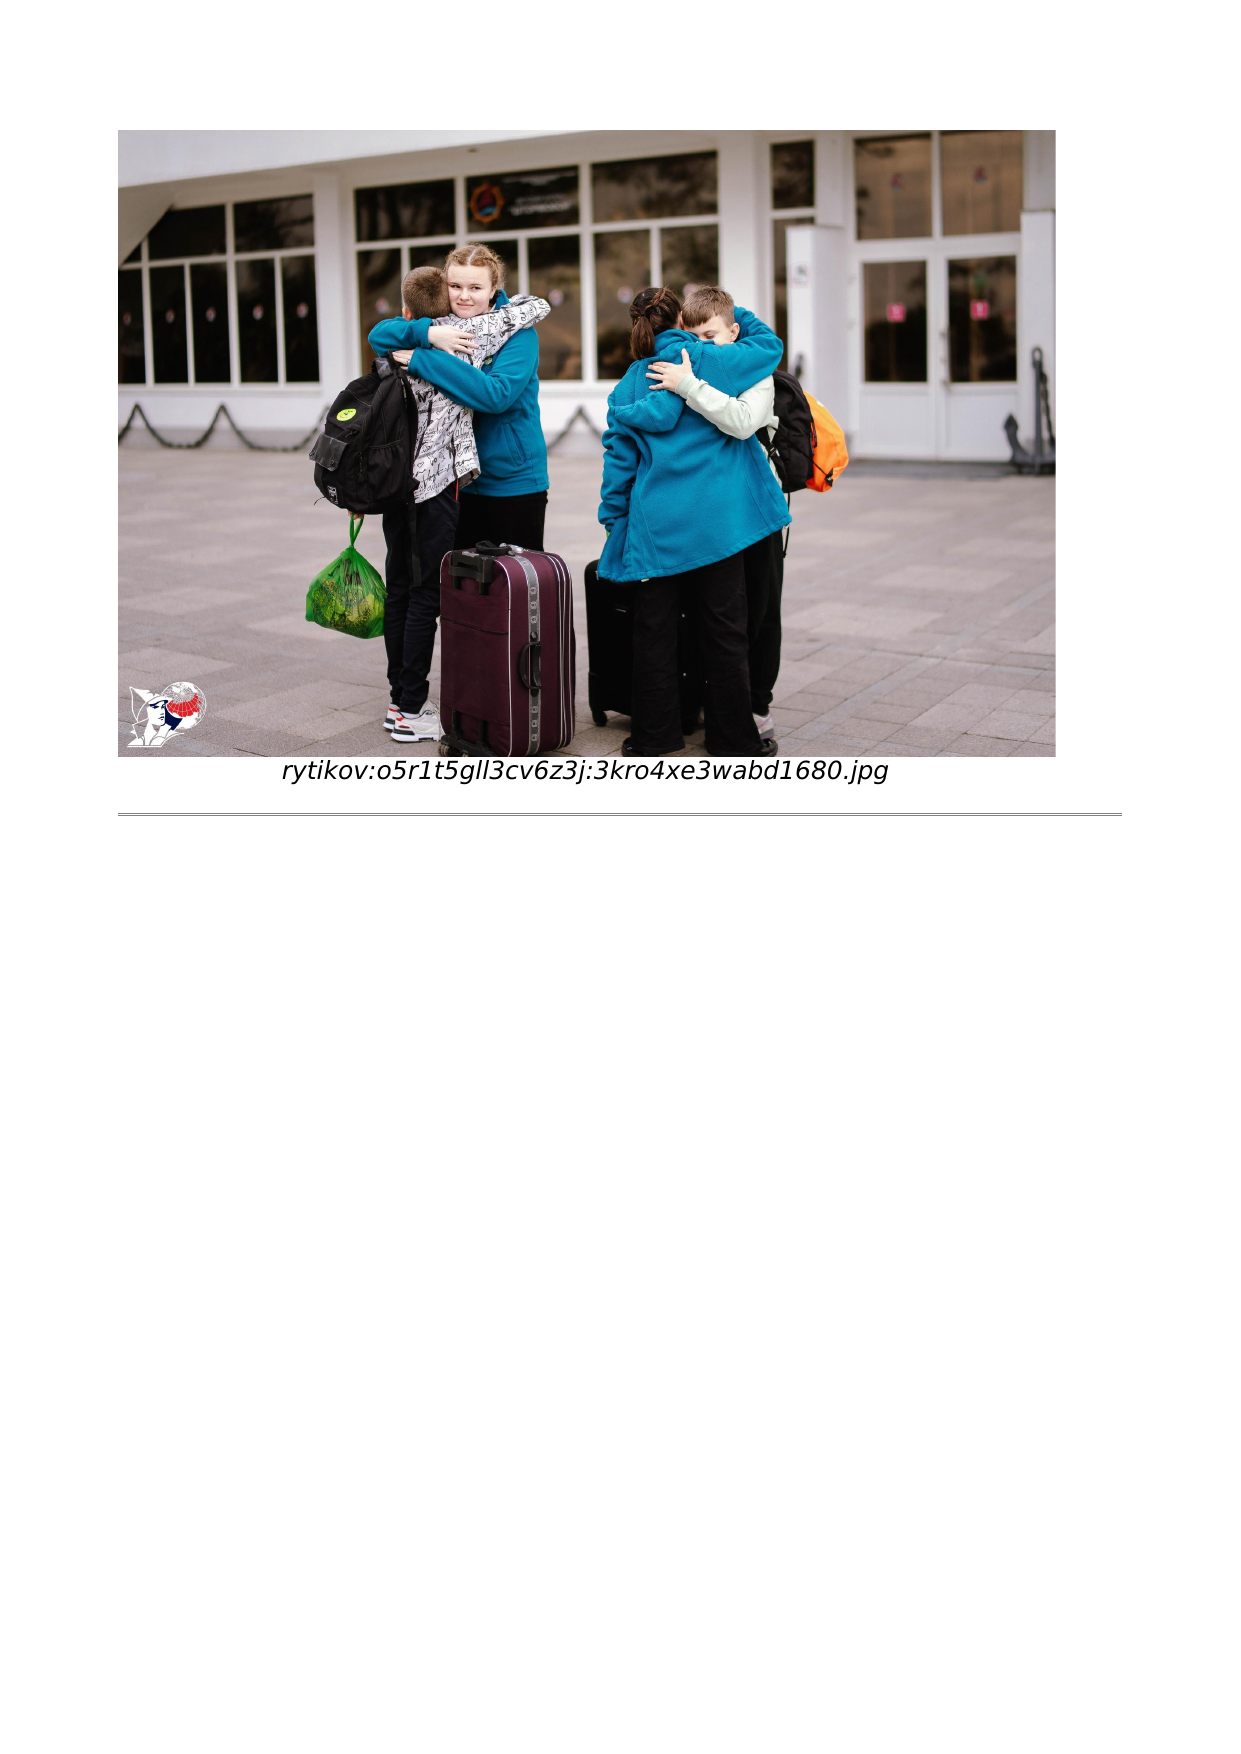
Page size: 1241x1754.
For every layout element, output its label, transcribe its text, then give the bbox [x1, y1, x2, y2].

text rytikov:o5r1t5gll3cv6z3j:3kro4xe3wabd1680.jpg [118, 757, 1056, 786]
picture [118, 130, 1056, 757]
